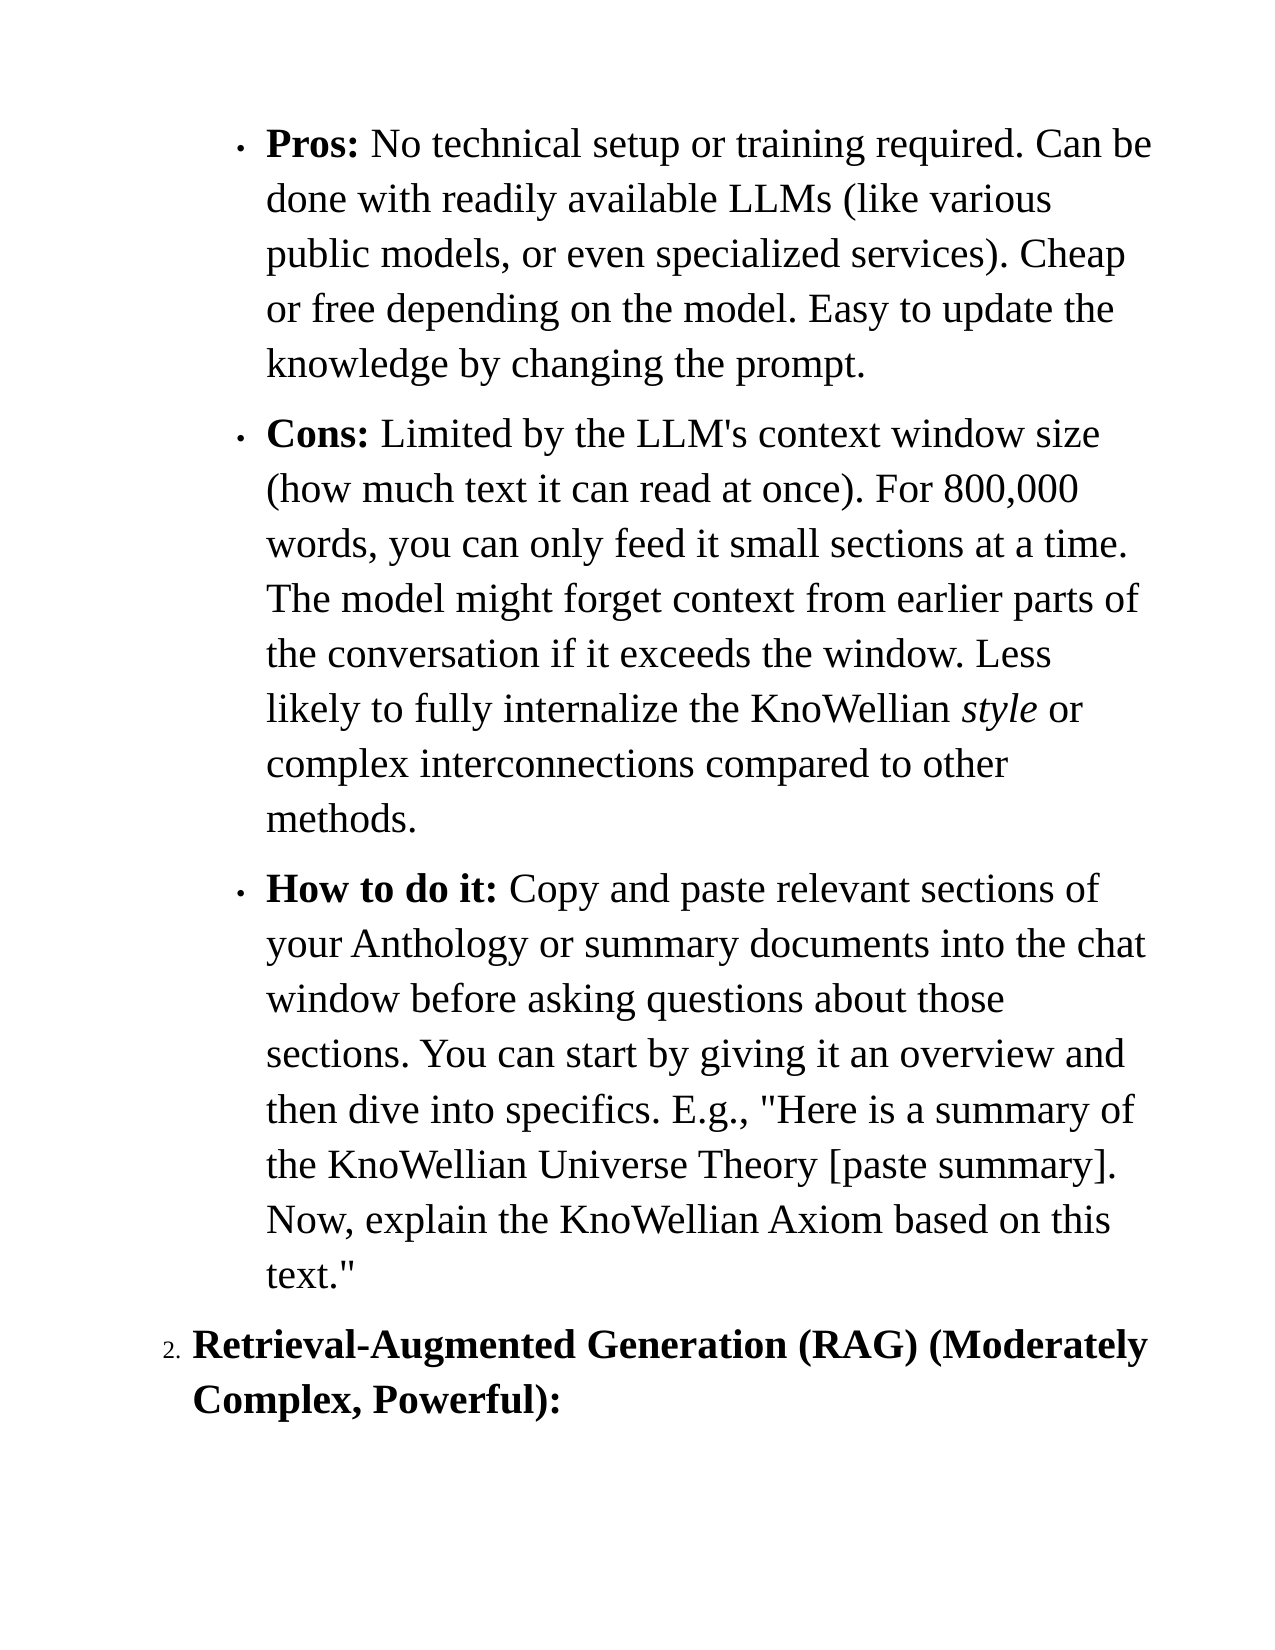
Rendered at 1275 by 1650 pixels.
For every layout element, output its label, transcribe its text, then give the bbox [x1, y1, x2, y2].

list Pros: No technical setup or training required. Can be done with readily available LLMs (like various public models, or even specialized services). Cheap or free depending on the model. Easy to update the knowledge by changing the prompt. [236, 118, 1157, 386]
list Cons: Limited by the LLM's context window size (how much text it can read at once). For 800,000 words, you can only feed it small sections at a time. The model might forget context from earlier parts of the conversation if it exceeds the window. Less likely to fully internalize the KnoWellian style or complex interconnections compared to other methods. [236, 408, 1157, 842]
list How to do it: Copy and paste relevant sections of your Anthology or summary documents into the chat window before asking questions about those sections. You can start by giving it an overview and then dive into specifics. E.g., "Here is a summary of the KnoWellian Universe Theory [paste summary]. Now, explain the KnoWellian Axiom based on this text." [236, 864, 1157, 1297]
list Retrieval-Augmented Generation (RAG) (Moderately Complex, Powerful): [162, 1319, 1157, 1422]
